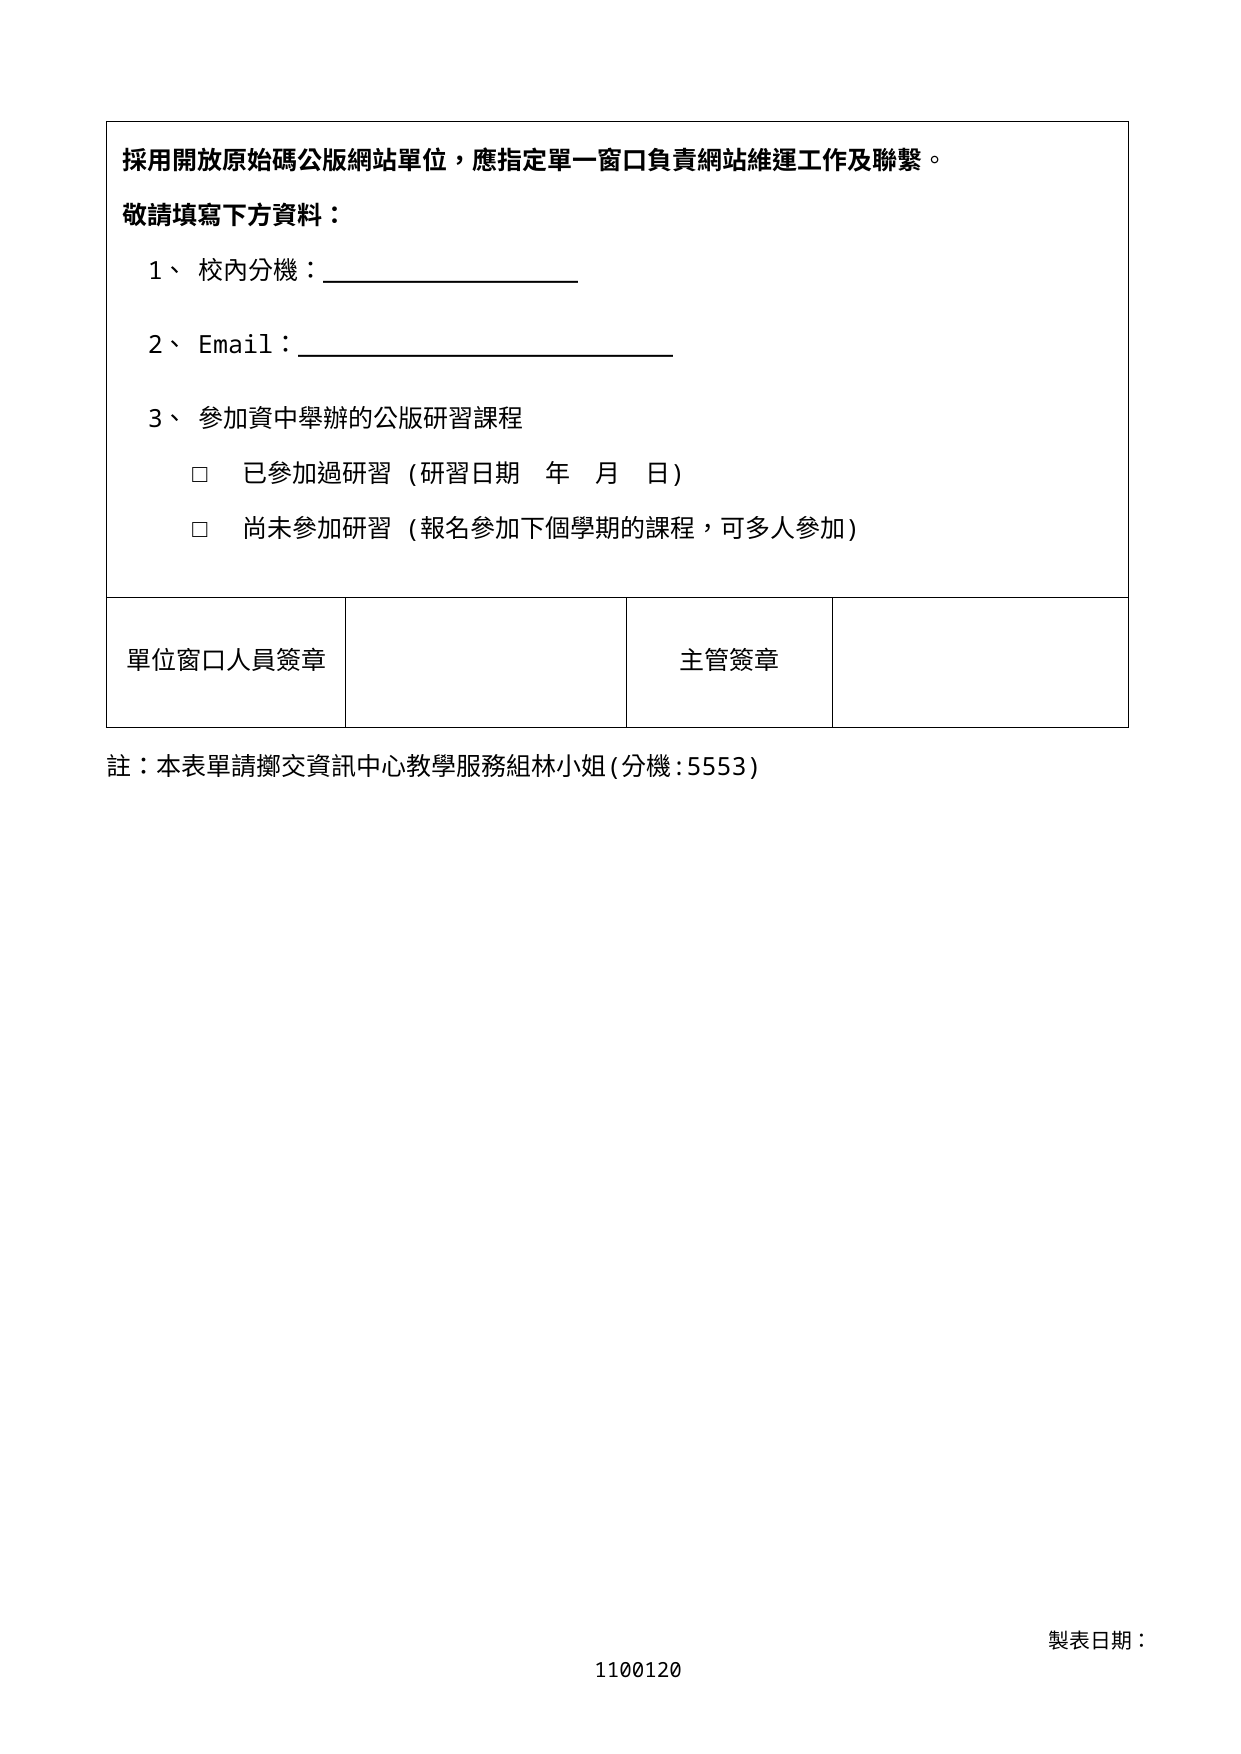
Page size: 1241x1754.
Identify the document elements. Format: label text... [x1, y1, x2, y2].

text 註：本表單請擲交資訊中心教學服務組林小姐(分機:5553) [106, 747, 1240, 783]
table_cell [346, 598, 626, 727]
table_cell 單位窗口人員簽章 [107, 598, 345, 727]
table_cell [833, 598, 1128, 727]
table_cell 採用開放原始碼公版網站單位，應指定單一窗口負責網站維運工作及聯繫。 敬請填寫下方資料： 校內分機：_________________ Email：_________________________ 參加資中舉辦的公版研習課程 已參加過研習 (研習日期 年 月 日) 尚未參加研習 (報名參加下個學期的課程，可多人參加) [107, 122, 1128, 597]
table_cell 主管簽章 [627, 598, 832, 727]
